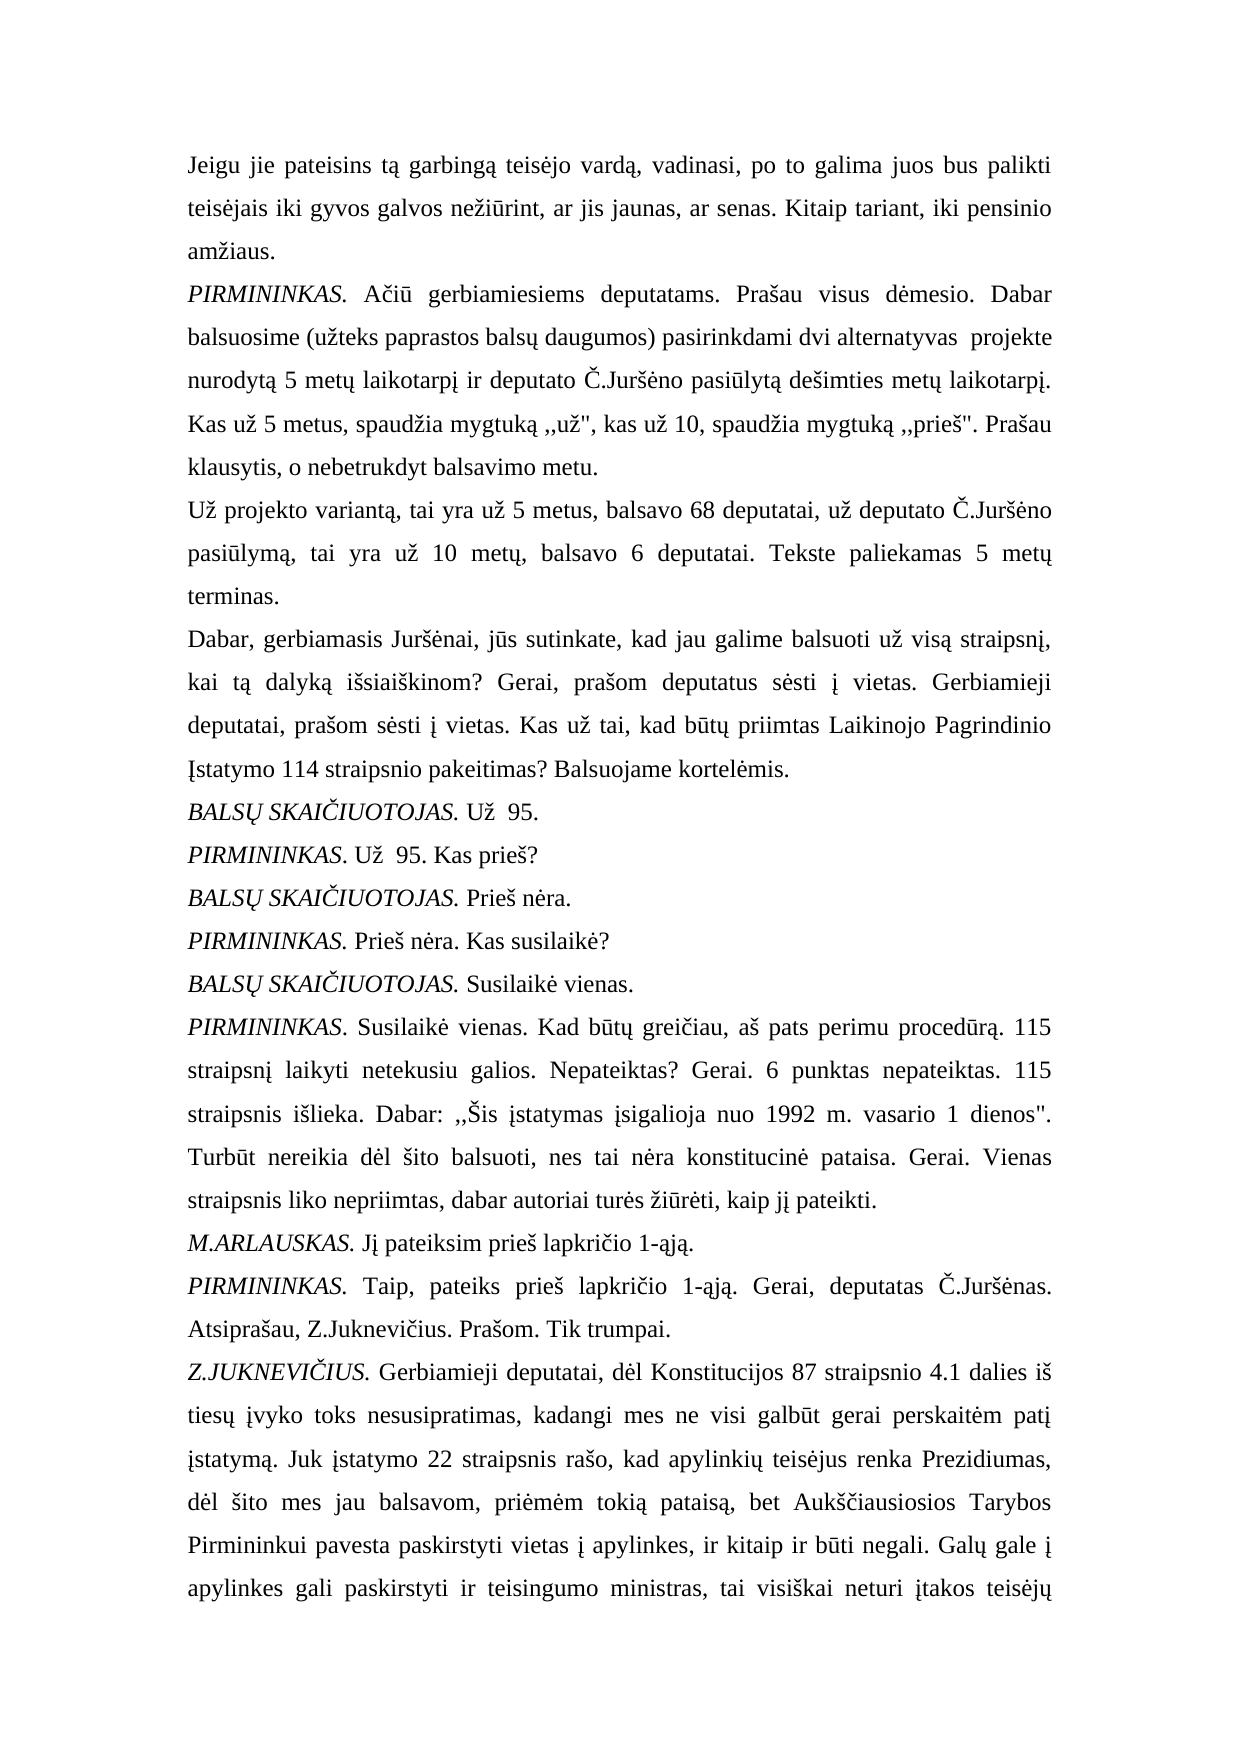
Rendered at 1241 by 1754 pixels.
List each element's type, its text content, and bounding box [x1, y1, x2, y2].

text Z.JUKNEVIČIUS. Gerbiamieji deputatai, dėl Konstitucijos 87 straipsnio 4.1 dalies iš tiesų įvyko toks nesusipratimas, kadangi mes ne visi galbūt gerai perskaitėm patį įstatymą. Juk įstatymo 22 straipsnis rašo, kad apylinkių teisėjus renka Prezidiumas, dėl šito mes jau balsavom, priėmėm tokią pataisą, bet Aukščiausiosios Tarybos Pirmininkui pavesta paskirstyti vietas į apylinkes, ir kitaip ir būti negali. Galų gale į apylinkes gali paskirstyti ir teisingumo ministras, tai visiškai neturi įtakos teisėjų [187, 1357, 1053, 1602]
text PIRMININKAS. Už 95. Kas prieš? [187, 840, 1053, 869]
text BALSŲ SKAIČIUOTOJAS. Už 95. [187, 797, 1053, 826]
text PIRMININKAS. Taip, pateiks prieš lapkričio 1-ąją. Gerai, deputatas Č.Juršėnas. Atsiprašau, Z.Juknevičius. Prašom. Tik trumpai. [187, 1271, 1053, 1343]
text Už projekto variantą, tai yra už 5 metus, balsavo 68 deputatai, už deputato Č.Juršėno pasiūlymą, tai yra už 10 metų, balsavo 6 deputatai. Tekste paliekamas 5 metų terminas. [187, 495, 1053, 610]
text BALSŲ SKAIČIUOTOJAS. Prieš nėra. [187, 883, 1053, 912]
text PIRMININKAS. Ačiū gerbiamiesiems deputatams. Prašau visus dėmesio. Dabar balsuosime (užteks paprastos balsų daugumos) pasirinkdami dvi alternatyvas projekte nurodytą 5 metų laikotarpį ir deputato Č.Juršėno pasiūlytą dešimties metų laikotarpį. Kas už 5 metus, spaudžia mygtuką ,,už", kas už 10, spaudžia mygtuką ,,prieš". Prašau klausytis, o nebetrukdyt balsavimo metu. [187, 279, 1053, 481]
text M.ARLAUSKAS. Jį pateiksim prieš lapkričio 1-ąją. [187, 1228, 1053, 1257]
text BALSŲ SKAIČIUOTOJAS. Susilaikė vienas. [187, 969, 1053, 998]
text Jeigu jie pateisins tą garbingą teisėjo vardą, vadinasi, po to galima juos bus palikti teisėjais iki gyvos galvos nežiūrint, ar jis jaunas, ar senas. Kitaip tariant, iki pensinio amžiaus. [187, 150, 1053, 265]
text Dabar, gerbiamasis Juršėnai, jūs sutinkate, kad jau galime balsuoti už visą straipsnį, kai tą dalyką išsiaiškinom? Gerai, prašom deputatus sėsti į vietas. Gerbiamieji deputatai, prašom sėsti į vietas. Kas už tai, kad būtų priimtas Laikinojo Pagrindinio Įstatymo 114 straipsnio pakeitimas? Balsuojame kortelėmis. [187, 624, 1053, 782]
text PIRMININKAS. Susilaikė vienas. Kad būtų greičiau, aš pats perimu procedūrą. 115 straipsnį laikyti netekusiu galios. Nepateiktas? Gerai. 6 punktas nepateiktas. 115 straipsnis išlieka. Dabar: ,,Šis įstatymas įsigalioja nuo 1992 m. vasario 1 dienos". Turbūt nereikia dėl šito balsuoti, nes tai nėra konstitucinė pataisa. Gerai. Vienas straipsnis liko nepriimtas, dabar autoriai turės žiūrėti, kaip jį pateikti. [187, 1012, 1053, 1214]
text PIRMININKAS. Prieš nėra. Kas susilaikė? [187, 926, 1053, 955]
